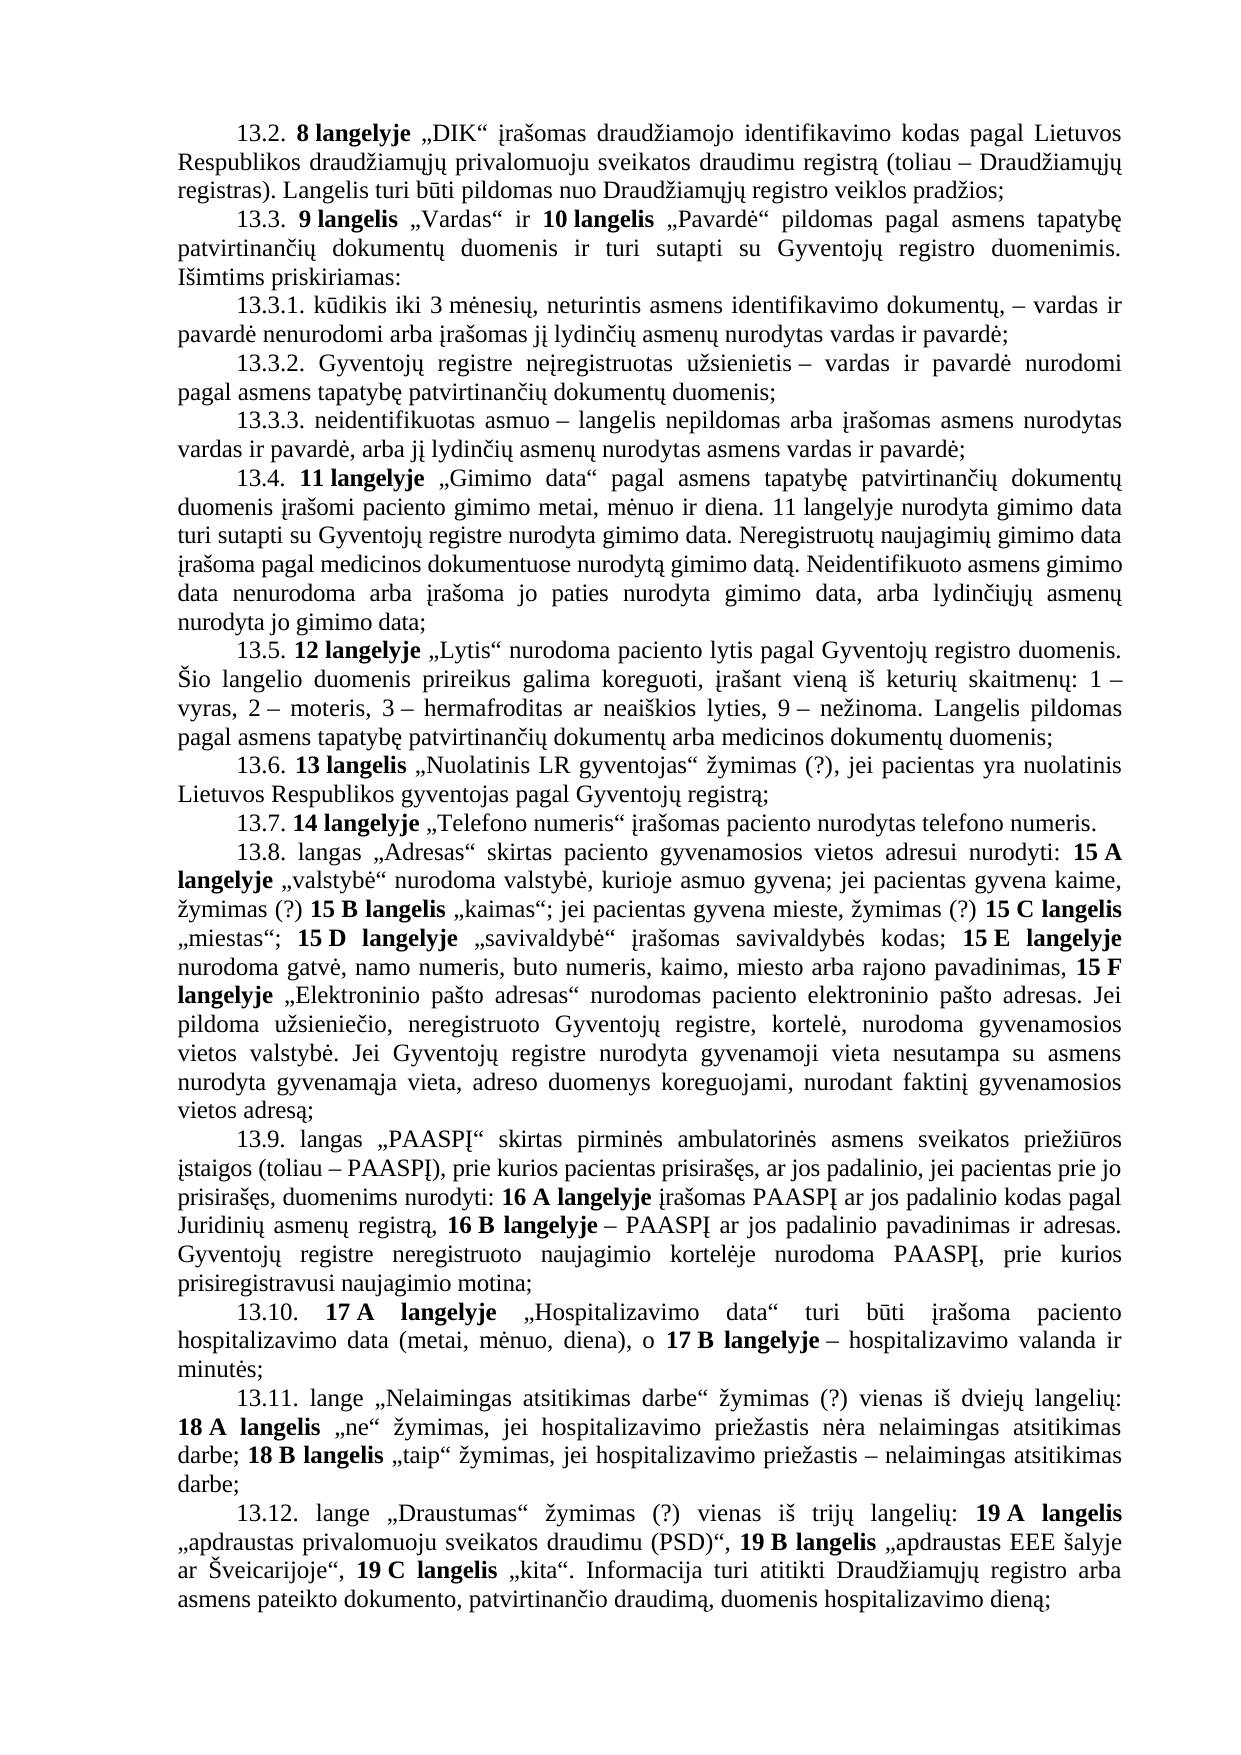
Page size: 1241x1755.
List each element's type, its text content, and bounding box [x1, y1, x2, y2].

text 13.5. 12 langelyje „Lytis“ nurodoma paciento lytis pagal Gyventojų registro duomenis. Šio langelio duomenis prireikus galima koreguoti, įrašant vieną iš keturių skaitmenų: 1 – vyras, 2 – moteris, 3 – hermafroditas ar neaiškios lyties, 9 – nežinoma. Langelis pildomas pagal asmens tapatybę patvirtinančių dokumentų arba medicinos dokumentų duomenis; [177, 636, 1122, 751]
text 13.11. lange „Nelaimingas atsitikimas darbe“ žymimas (?)(v) vienas iš dviejų langelių: 18 A langelis „ne“ žymimas, jei hospitalizavimo priežastis nėra nelaimingas atsitikimas darbe; 18 B langelis „taip“ žymimas, jei hospitalizavimo priežastis – nelaimingas atsitikimas darbe; [177, 1383, 1122, 1498]
text 13.3.2. Gyventojų registre neįregistruotas užsienietis – vardas ir pavardė nurodomi pagal asmens tapatybę patvirtinančių dokumentų duomenis; [177, 348, 1122, 406]
text 13.10. 17 A langelyje „Hospitalizavimo data“ turi būti įrašoma paciento hospitalizavimo data (metai, mėnuo, diena), o 17 B langelyje – hospitalizavimo valanda ir minutės; [177, 1297, 1122, 1383]
text 13.12. lange „Draustumas“ žymimas (?)(v) vienas iš trijų langelių: 19 A langelis „apdraustas privalomuoju sveikatos draudimu (PSD)“, 19 B langelis „apdraustas EEE šalyje ar Šveicarijoje“, 19 C langelis „kita“. Informacija turi atitikti Draudžiamųjų registro arba asmens pateikto dokumento, patvirtinančio draudimą, duomenis hospitalizavimo dieną; [177, 1498, 1122, 1613]
text 13.3.1. kūdikis iki 3 mėnesių, neturintis asmens identifikavimo dokumentų, – vardas ir pavardė nenurodomi arba įrašomas jį lydinčių asmenų nurodytas vardas ir pavardė; [177, 291, 1122, 348]
text 13.9. langas „PAASPĮ“ skirtas pirminės ambulatorinės asmens sveikatos priežiūros įstaigos (toliau – PAASPĮ), prie kurios pacientas prisirašęs, ar jos padalinio, jei pacientas prie jo prisirašęs, duomenims nurodyti: 16 A langelyje įrašomas PAASPĮ ar jos padalinio kodas pagal Juridinių asmenų registrą, 16 B langelyje – PAASPĮ ar jos padalinio pavadinimas ir adresas. Gyventojų registre neregistruoto naujagimio kortelėje nurodoma PAASPĮ, prie kurios prisiregistravusi naujagimio motina; [177, 1124, 1122, 1297]
text 13.8. langas „Adresas“ skirtas paciento gyvenamosios vietos adresui nurodyti: 15 A langelyje „valstybė“ nurodoma valstybė, kurioje asmuo gyvena; jei pacientas gyvena kaime, žymimas (?)(v) 15 B langelis „kaimas“; jei pacientas gyvena mieste, žymimas (?)(v) 15 C langelis „miestas“; 15 D langelyje „savivaldybė“ įrašomas savivaldybės kodas; 15 E langelyje nurodoma gatvė, namo numeris, buto numeris, kaimo, miesto arba rajono pavadinimas, 15 F langelyje „Elektroninio pašto adresas“ nurodomas paciento elektroninio pašto adresas. Jei pildoma užsieniečio, neregistruoto Gyventojų registre, kortelė, nurodoma gyvenamosios vietos valstybė. Jei Gyventojų registre nurodyta gyvenamoji vieta nesutampa su asmens nurodyta gyvenamąja vieta, adreso duomenys koreguojami, nurodant faktinį gyvenamosios vietos adresą; [177, 837, 1122, 1124]
text 13.6. 13 langelis „Nuolatinis LR gyventojas“ žymimas (?)(v), jei pacientas yra nuolatinis Lietuvos Respublikos gyventojas pagal Gyventojų registrą; [177, 751, 1122, 808]
text 13.2. 8 langelyje „DIK“ įrašomas draudžiamojo identifikavimo kodas pagal Lietuvos Respublikos draudžiamųjų privalomuoju sveikatos draudimu registrą (toliau – Draudžiamųjų registras). Langelis turi būti pildomas nuo Draudžiamųjų registro veiklos pradžios; [177, 118, 1122, 204]
text 13.4. 11 langelyje „Gimimo data“ pagal asmens tapatybę patvirtinančių dokumentų duomenis įrašomi paciento gimimo metai, mėnuo ir diena. 11 langelyje nurodyta gimimo data turi sutapti su Gyventojų registre nurodyta gimimo data. Neregistruotų naujagimių gimimo data įrašoma pagal medicinos dokumentuose nurodytą gimimo datą. Neidentifikuoto asmens gimimo data nenurodoma arba įrašoma jo paties nurodyta gimimo data, arba lydinčiųjų asmenų nurodyta jo gimimo data; [177, 463, 1122, 636]
text 13.3.3. neidentifikuotas asmuo – langelis nepildomas arba įrašomas asmens nurodytas vardas ir pavardė, arba jį lydinčių asmenų nurodytas asmens vardas ir pavardė; [177, 406, 1122, 463]
text 13.7. 14 langelyje „Telefono numeris“ įrašomas paciento nurodytas telefono numeris. [177, 808, 1122, 837]
text 13.3. 9 langelis „Vardas“ ir 10 langelis „Pavardė“ pildomas pagal asmens tapatybę patvirtinančių dokumentų duomenis ir turi sutapti su Gyventojų registro duomenimis. Išimtims priskiriamas: [177, 204, 1122, 291]
